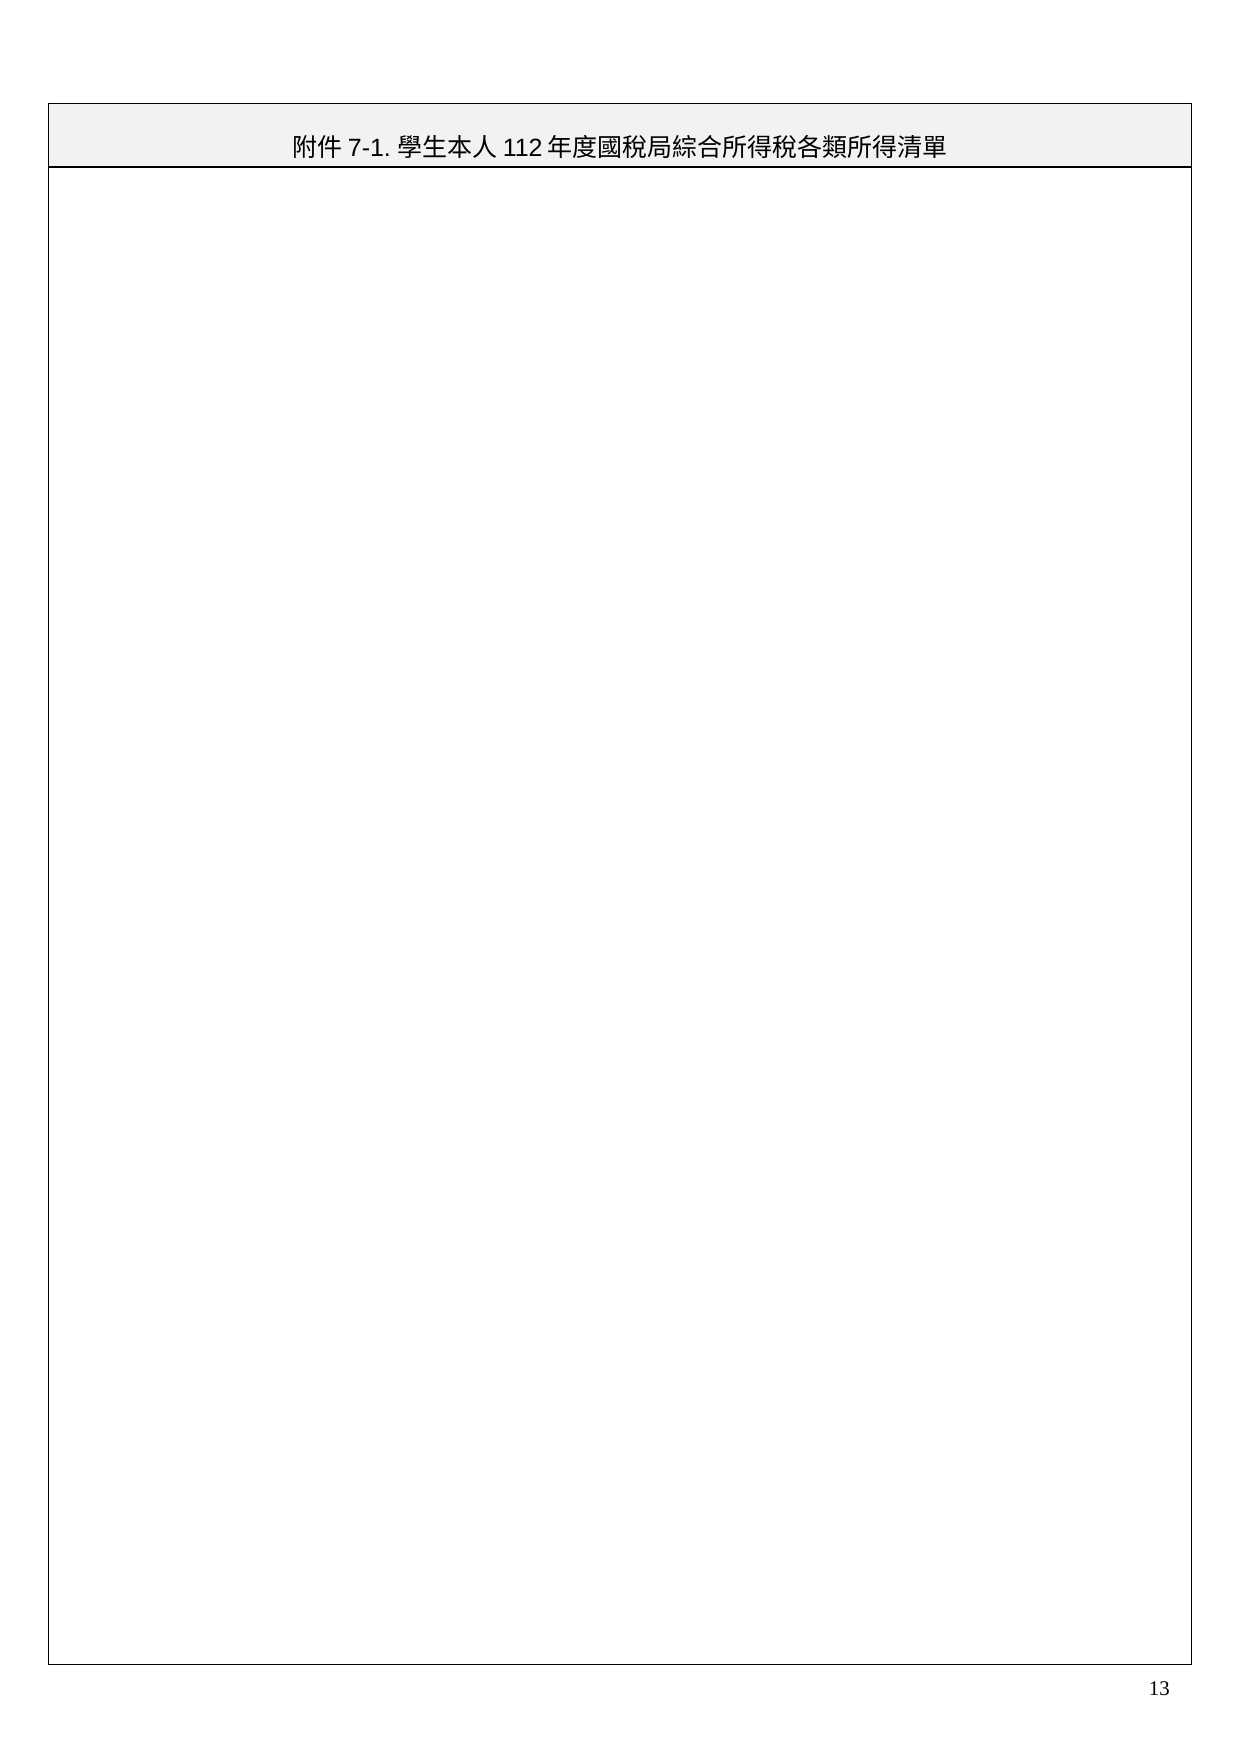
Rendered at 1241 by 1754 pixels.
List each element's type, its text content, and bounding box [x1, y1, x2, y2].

table_cell [49, 168, 1191, 1664]
table_header 附件7-1. 學生本人112年度國稅局綜合所得稅各類所得清單 [49, 104, 1191, 166]
